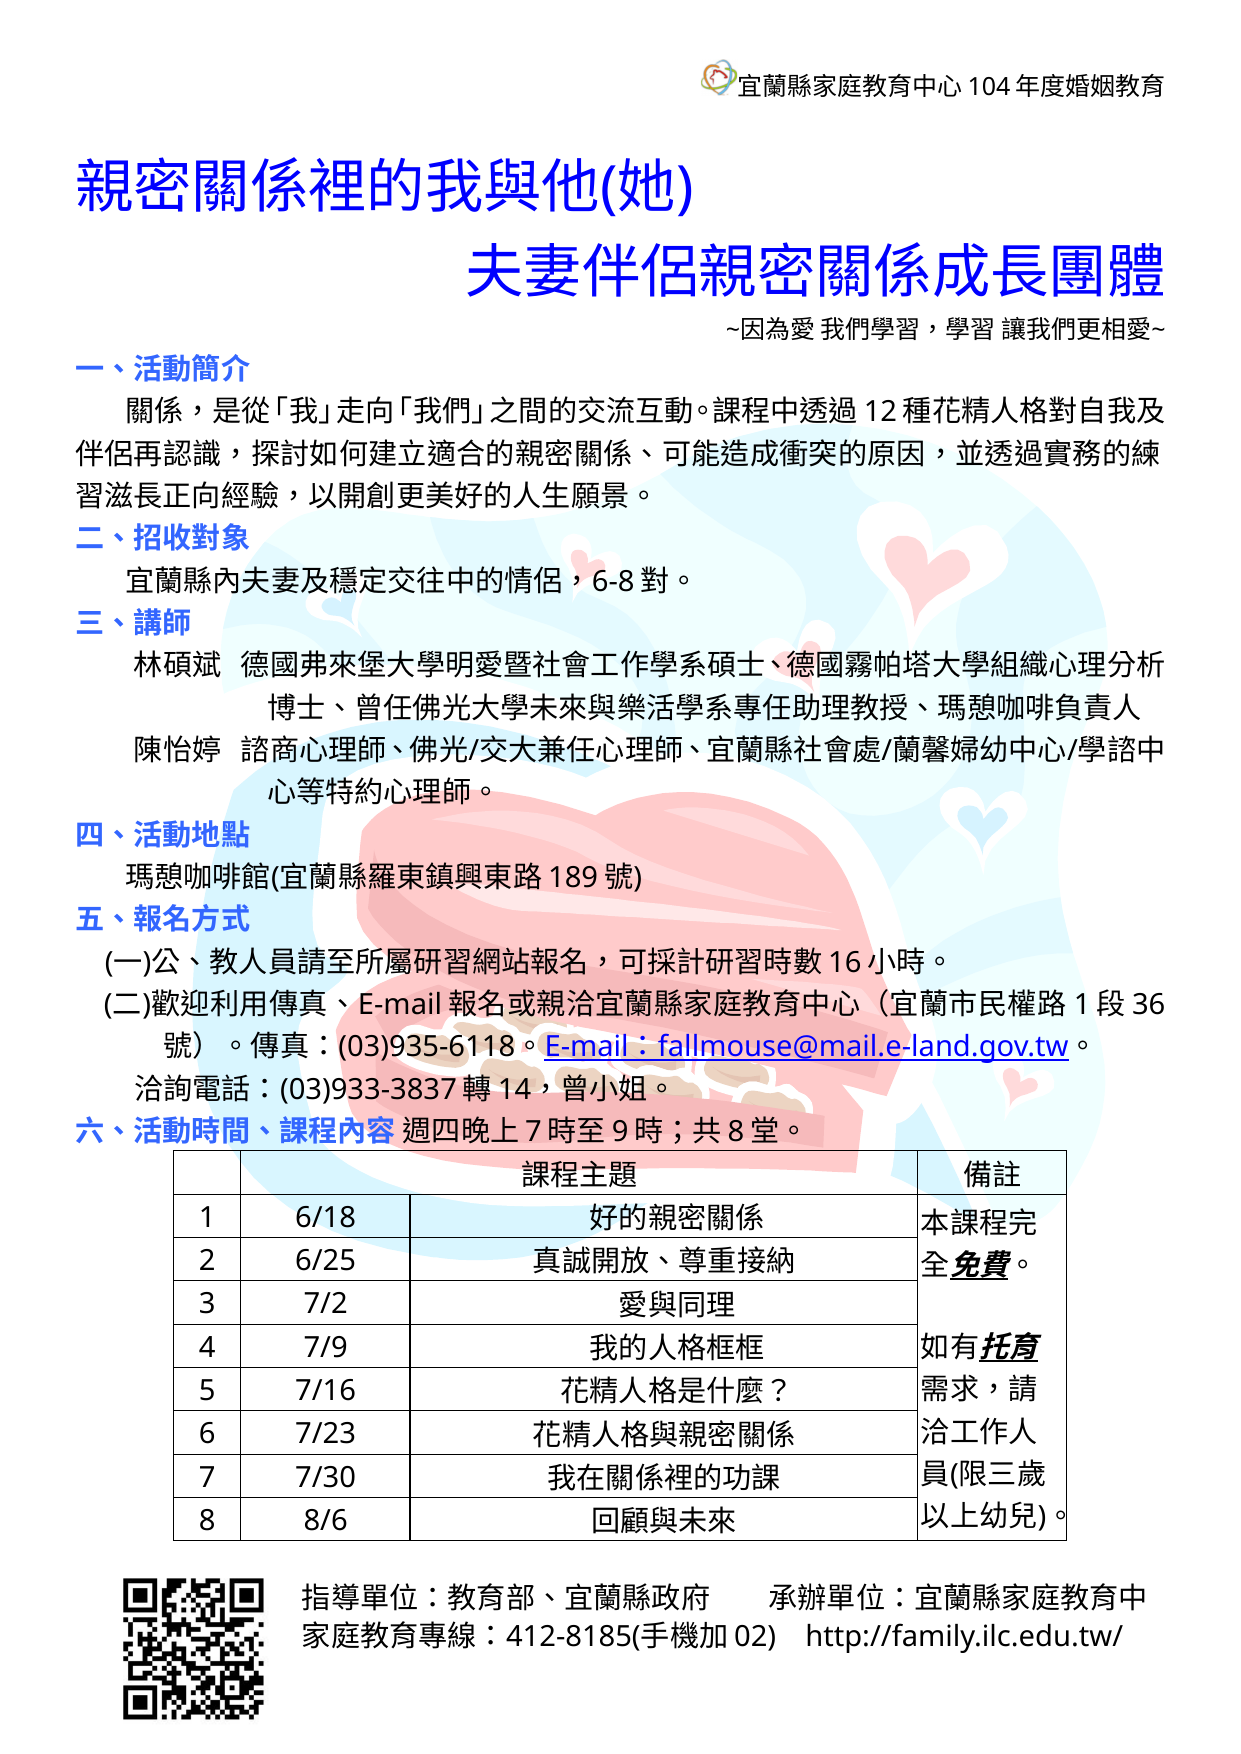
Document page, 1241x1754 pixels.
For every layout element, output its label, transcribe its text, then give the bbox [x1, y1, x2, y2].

text (二)歡迎利用傳真、E-mail報名或親洽宜蘭縣家庭教育中心（宜蘭市民權路1段36號）。傳真：(03)935-6118。E-mail：fallmouse@mail.e-land.gov.tw。 [103, 981, 197, 1065]
table_header 課程主題 [241, 1164, 269, 1193]
table_cell 8 [174, 1498, 240, 1540]
text 六、活動時間、課程內容 週四晚上7時至9時；共8堂。 [75, 1108, 231, 1150]
text 瑪憩咖啡館(宜蘭縣羅東鎮興東路189號) [75, 853, 214, 896]
text [75, 1579, 104, 1616]
table_header 課程主題 [885, 1177, 917, 1193]
table_cell 7/23 [241, 1411, 409, 1453]
table_cell 5 [174, 1368, 240, 1410]
text 洽詢電話：(03)933-3837轉14，曾小姐。 [103, 1065, 210, 1108]
text ~因為愛 我們學習，學習 讓我們更相愛~ [75, 309, 1165, 346]
text 洽詢電話：(03)933-3837轉14，曾小姐。 [1103, 1065, 1165, 1108]
table_cell 7/16 [241, 1368, 409, 1410]
text [1101, 600, 1165, 642]
text 宜蘭縣內夫妻及穩定交往中的情侶，6-8對。 [75, 557, 252, 600]
table_cell 4 [174, 1325, 240, 1367]
text 林碩斌 德國弗來堡大學明愛暨社會工作學系碩士、德國霧帕塔大學組織心理分析博士、曾任佛光大學未來與樂活學系專任助理教授、瑪憩咖啡負責人 [1086, 642, 1165, 727]
text (二)歡迎利用傳真、E-mail報名或親洽宜蘭縣家庭教育中心（宜蘭市民權路1段36號）。傳真：(03)935-6118。E-mail：fallmouse@mail.e-land.gov.tw。 [1083, 981, 1165, 1065]
text 六、活動時間、課程內容 週四晚上7時至9時；共8堂。 [1091, 1108, 1165, 1150]
text 陳怡婷 諮商心理師、佛光/交大兼任心理師、宜蘭縣社會處/蘭馨婦幼中心/學諮中心等特約心理師。 [134, 727, 232, 811]
table_cell 6 [174, 1411, 240, 1453]
text [1048, 515, 1165, 557]
table_cell 7/30 [241, 1455, 409, 1497]
table_cell 愛與同理 [411, 1281, 917, 1323]
text 一、活動簡介 [75, 346, 1165, 388]
picture [104, 1559, 283, 1739]
table_cell 7 [174, 1455, 240, 1497]
text 宜蘭縣內夫妻及穩定交往中的情侶，6-8對。 [1081, 557, 1165, 600]
text 關係，是從「我」走向「我們」之間的交流互動。課程中透過12種花精人格對自我及伴侶再認識，探討如何建立適合的親密關係、可能造成衝突的原因，並透過實務的練習滋長正向經驗，以開創更美好的人生願景。 [75, 388, 1165, 515]
table_cell 本課程完全免費。 如有托育需求，請洽工作人員(限三歲以上幼兒)。 [918, 1195, 1066, 1540]
text [423, 515, 547, 521]
text 五、報名方式 [75, 896, 204, 938]
text 五、報名方式 [1061, 896, 1165, 938]
text 親密關係裡的我與他(她) [75, 140, 1165, 225]
table_cell 7/9 [241, 1325, 409, 1367]
table_cell 6/18 [241, 1195, 345, 1237]
text 二、招收對象 [75, 515, 299, 557]
table_cell 真誠開放、尊重接納 [411, 1238, 917, 1280]
table_cell 好的親密關係 [591, 1195, 917, 1237]
text 四、活動地點 [207, 830, 216, 844]
text 四、活動地點 [75, 811, 226, 853]
table_cell 花精人格與親密關係 [411, 1411, 917, 1453]
table_cell 回顧與未來 [411, 1498, 917, 1540]
text [75, 1616, 104, 1654]
text (一)公、教人員請至所屬研習網站報名，可採計研習時數16小時。 [1070, 938, 1165, 981]
table_cell 3 [174, 1281, 240, 1323]
picture [700, 59, 738, 96]
table_cell 花精人格是什麼？ [411, 1368, 917, 1410]
table_cell 7/2 [241, 1281, 409, 1323]
table_cell 1 [174, 1195, 240, 1237]
text 家庭教育專線：412-8185(手機加02) http://family.ilc.edu.tw/ [283, 1616, 1165, 1654]
text 瑪憩咖啡館(宜蘭縣羅東鎮興東路189號) [1058, 853, 1165, 896]
table_cell 我的人格框框 [411, 1325, 917, 1367]
table_cell 2 [174, 1238, 240, 1280]
table_header [174, 1151, 240, 1193]
text 陳怡婷 諮商心理師、佛光/交大兼任心理師、宜蘭縣社會處/蘭馨婦幼中心/學諮中心等特約心理師。 [1063, 727, 1165, 811]
table_cell 我在關係裡的功課 [411, 1455, 917, 1497]
text 三、講師 [75, 600, 230, 642]
text (一)公、教人員請至所屬研習網站報名，可採計研習時數16小時。 [104, 938, 197, 981]
text 林碩斌 德國弗來堡大學明愛暨社會工作學系碩士、德國霧帕塔大學組織心理分析博士、曾任佛光大學未來與樂活學系專任助理教授、瑪憩咖啡負責人 [134, 642, 228, 727]
text 夫妻伴侶親密關係成長團體 [75, 225, 1165, 309]
table_cell 6/25 [241, 1238, 409, 1280]
text 四、活動地點 [1058, 811, 1165, 853]
table_cell 8/6 [241, 1498, 409, 1540]
text 指導單位：教育部、宜蘭縣政府 承辦單位：宜蘭縣家庭教育中 [283, 1579, 1165, 1616]
